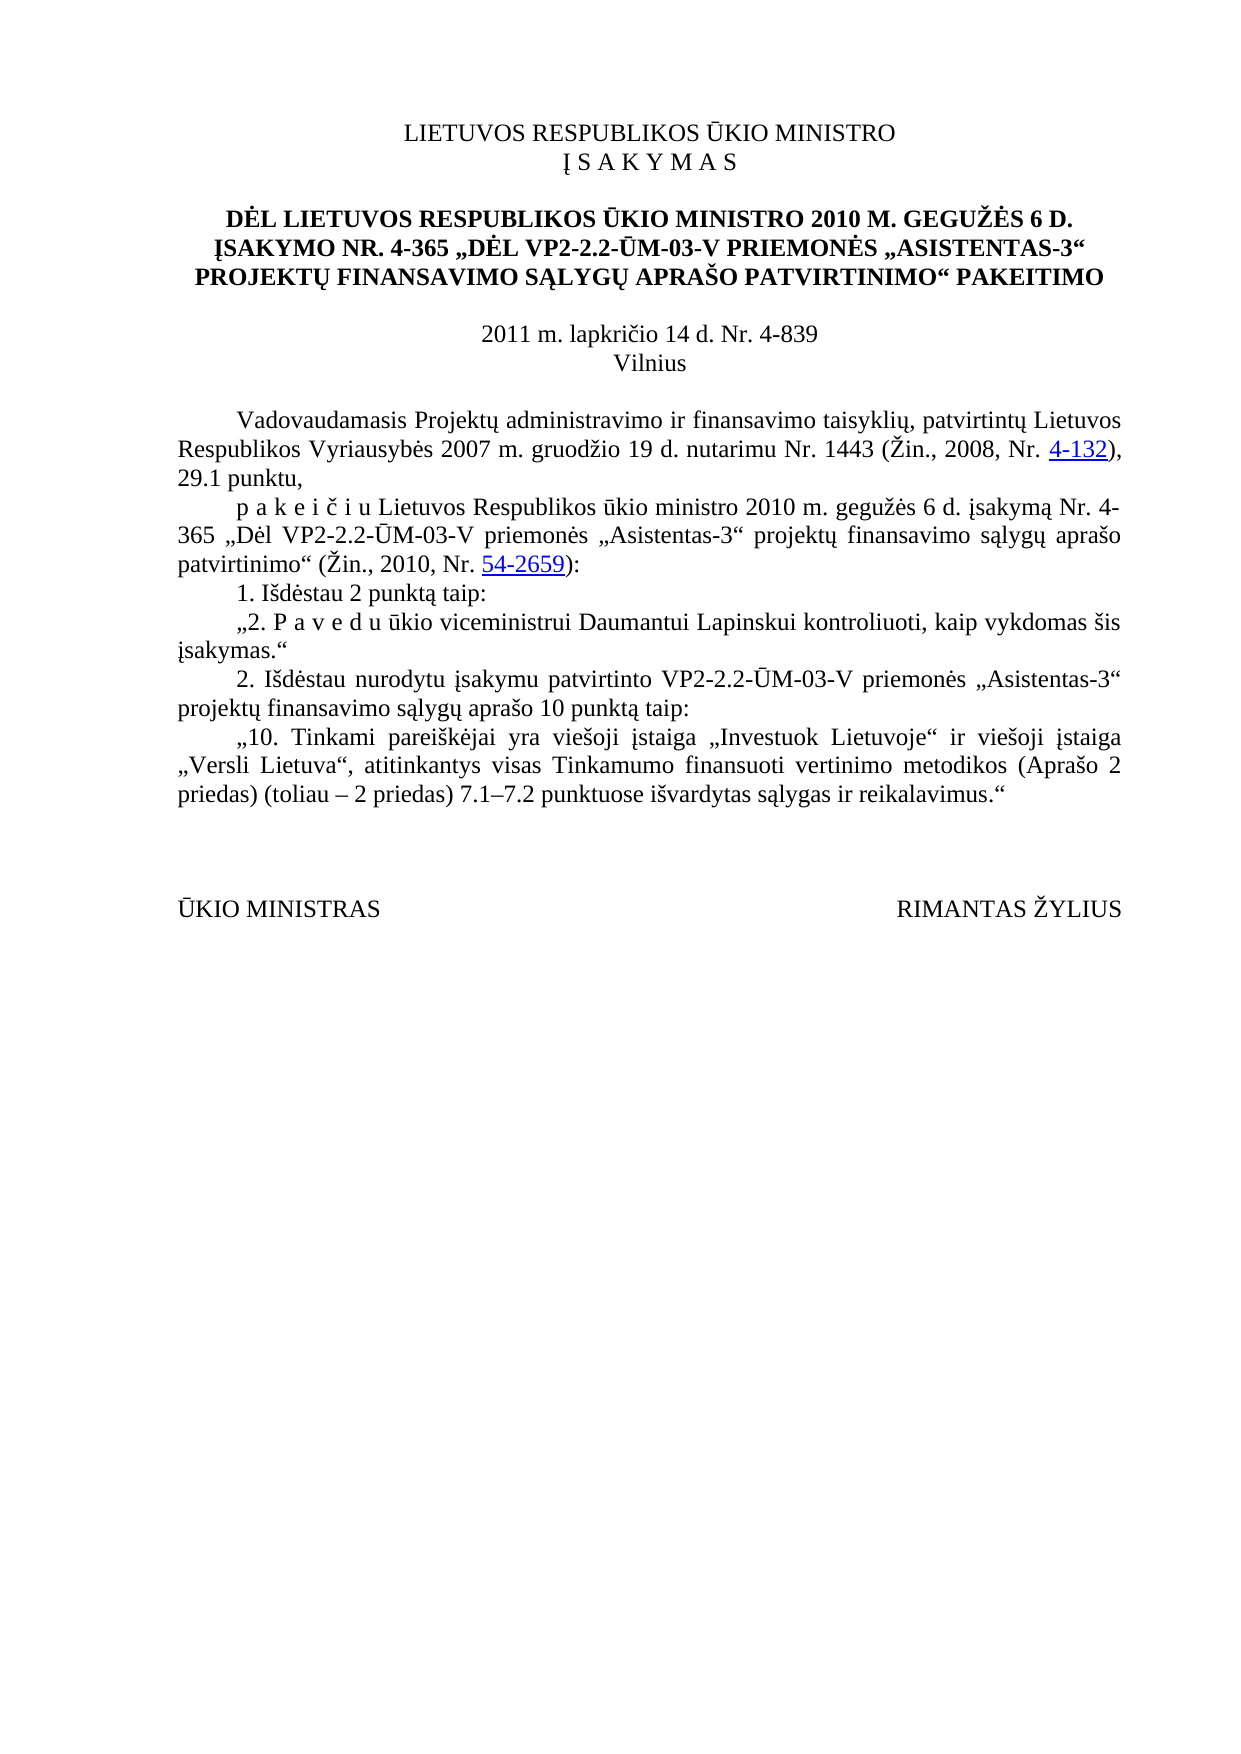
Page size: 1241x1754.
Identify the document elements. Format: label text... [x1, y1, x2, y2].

text Vadovaudamasis Projektų administravimo ir finansavimo taisyklių, patvirtintų Lietuvos Respublikos Vyriausybės 2007 m. gruodžio 19 d. nutarimu Nr. 1443 (Žin., 2008, Nr. 4-132), 29.1 punktu, [177, 406, 1122, 492]
text Vilnius [177, 348, 1122, 377]
text 2. Išdėstau nurodytu įsakymu patvirtinto VP2-2.2-ŪM-03-V priemonės „Asistentas-3“ projektų finansavimo sąlygų aprašo 10 punktą taip: [177, 664, 1122, 722]
text „2. P a v e d u ūkio viceministrui Daumantui Lapinskui kontroliuoti, kaip vykdomas šis įsakymas.“ [177, 607, 1122, 664]
text 1. Išdėstau 2 punktą taip: [177, 578, 1122, 607]
text LIETUVOS RESPUBLIKOS ŪKIO MINISTRO [177, 118, 1122, 147]
text 2011 m. lapkričio 14 d. Nr. 4-839 [177, 319, 1122, 348]
text Ūkio ministras Rimantas Žylius [177, 894, 1122, 923]
text p a k e i č i u Lietuvos Respublikos ūkio ministro 2010 m. gegužės 6 d. įsakymą Nr. 4-365 „Dėl VP2-2.2-ŪM-03-V priemonės „Asistentas-3“ projektų finansavimo sąlygų aprašo patvirtinimo“ (Žin., 2010, Nr. 54-2659): [177, 492, 1122, 578]
text Į S A K Y M A S [177, 147, 1122, 176]
text DĖL LIETUVOS RESPUBLIKOS ŪKIO MINISTRO 2010 M. GEGUŽĖS 6 D. ĮSAKYMO NR. 4-365 „DĖL VP2-2.2-ŪM-03-V PRIEMONĖS „ASISTENTAS-3“ PROJEKTŲ FINANSAVIMO SĄLYGŲ APRAŠO PATVIRTINIMO“ PAKEITIMO [177, 204, 1122, 291]
text „10. Tinkami pareiškėjai yra viešoji įstaiga „Investuok Lietuvoje“ ir viešoji įstaiga „Versli Lietuva“, atitinkantys visas Tinkamumo finansuoti vertinimo metodikos (Aprašo 2 priedas) (toliau – 2 priedas) 7.1–7.2 punktuose išvardytas sąlygas ir reikalavimus.“ [177, 722, 1122, 808]
